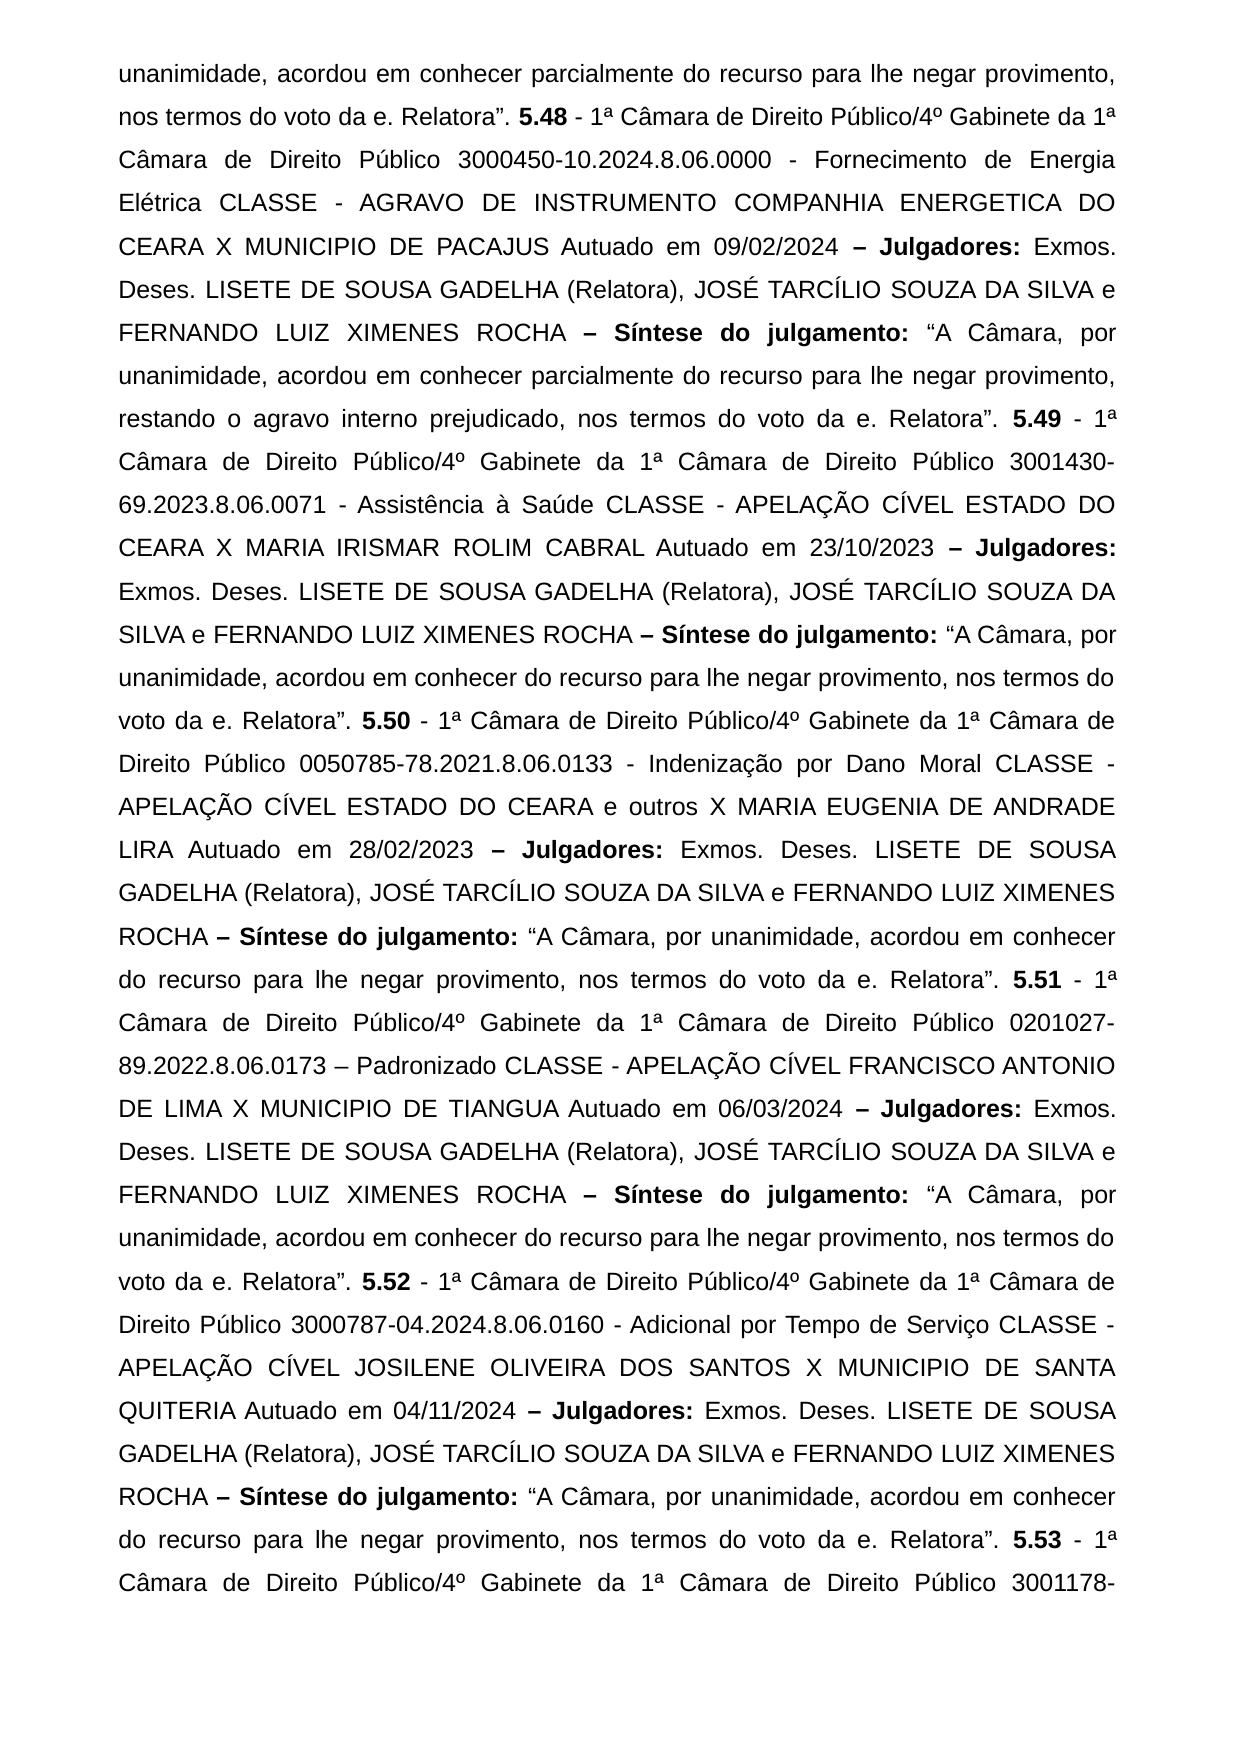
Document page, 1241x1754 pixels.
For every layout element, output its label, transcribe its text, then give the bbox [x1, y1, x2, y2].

text unanimidade, acordou em conhecer parcialmente do recurso para lhe negar provimento, nos termos do voto da e. Relatora”. 5.48 - 1ª Câmara de Direito Público/4º Gabinete da 1ª Câmara de Direito Público 3000450-10.2024.8.06.0000 - Fornecimento de Energia Elétrica CLASSE - AGRAVO DE INSTRUMENTO COMPANHIA ENERGETICA DO CEARA X MUNICIPIO DE PACAJUS Autuado em 09/02/2024 – Julgadores: Exmos. Deses. LISETE DE SOUSA GADELHA (Relatora), JOSÉ TARCÍLIO SOUZA DA SILVA e FERNANDO LUIZ XIMENES ROCHA – Síntese do julgamento: “A Câmara, por unanimidade, acordou em conhecer parcialmente do recurso para lhe negar provimento, restando o agravo interno prejudicado, nos termos do voto da e. Relatora”. 5.49 - 1ª Câmara de Direito Público/4º Gabinete da 1ª Câmara de Direito Público 3001430-69.2023.8.06.0071 - Assistência à Saúde CLASSE - APELAÇÃO CÍVEL ESTADO DO CEARA X MARIA IRISMAR ROLIM CABRAL Autuado em 23/10/2023 – Julgadores: Exmos. Deses. LISETE DE SOUSA GADELHA (Relatora), JOSÉ TARCÍLIO SOUZA DA SILVA e FERNANDO LUIZ XIMENES ROCHA – Síntese do julgamento: “A Câmara, por unanimidade, acordou em conhecer do recurso para lhe negar provimento, nos termos do voto da e. Relatora”. 5.50 - 1ª Câmara de Direito Público/4º Gabinete da 1ª Câmara de Direito Público 0050785-78.2021.8.06.0133 - Indenização por Dano Moral CLASSE - APELAÇÃO CÍVEL ESTADO DO CEARA e outros X MARIA EUGENIA DE ANDRADE LIRA Autuado em 28/02/2023 – Julgadores: Exmos. Deses. LISETE DE SOUSA GADELHA (Relatora), JOSÉ TARCÍLIO SOUZA DA SILVA e FERNANDO LUIZ XIMENES ROCHA – Síntese do julgamento: “A Câmara, por unanimidade, acordou em conhecer do recurso para lhe negar provimento, nos termos do voto da e. Relatora”. 5.51 - 1ª Câmara de Direito Público/4º Gabinete da 1ª Câmara de Direito Público 0201027-89.2022.8.06.0173 – Padronizado CLASSE - APELAÇÃO CÍVEL FRANCISCO ANTONIO DE LIMA X MUNICIPIO DE TIANGUA Autuado em 06/03/2024 – Julgadores: Exmos. Deses. LISETE DE SOUSA GADELHA (Relatora), JOSÉ TARCÍLIO SOUZA DA SILVA e FERNANDO LUIZ XIMENES ROCHA – Síntese do julgamento: “A Câmara, por unanimidade, acordou em conhecer do recurso para lhe negar provimento, nos termos do voto da e. Relatora”. 5.52 - 1ª Câmara de Direito Público/4º Gabinete da 1ª Câmara de Direito Público 3000787-04.2024.8.06.0160 - Adicional por Tempo de Serviço CLASSE - APELAÇÃO CÍVEL JOSILENE OLIVEIRA DOS SANTOS X MUNICIPIO DE SANTA QUITERIA Autuado em 04/11/2024 – Julgadores: Exmos. Deses. LISETE DE SOUSA GADELHA (Relatora), JOSÉ TARCÍLIO SOUZA DA SILVA e FERNANDO LUIZ XIMENES ROCHA – Síntese do julgamento: “A Câmara, por unanimidade, acordou em conhecer do recurso para lhe negar provimento, nos termos do voto da e. Relatora”. 5.53 - 1ª Câmara de Direito Público/4º Gabinete da 1ª Câmara de Direito Público 3001178- [118, 59, 1117, 1597]
